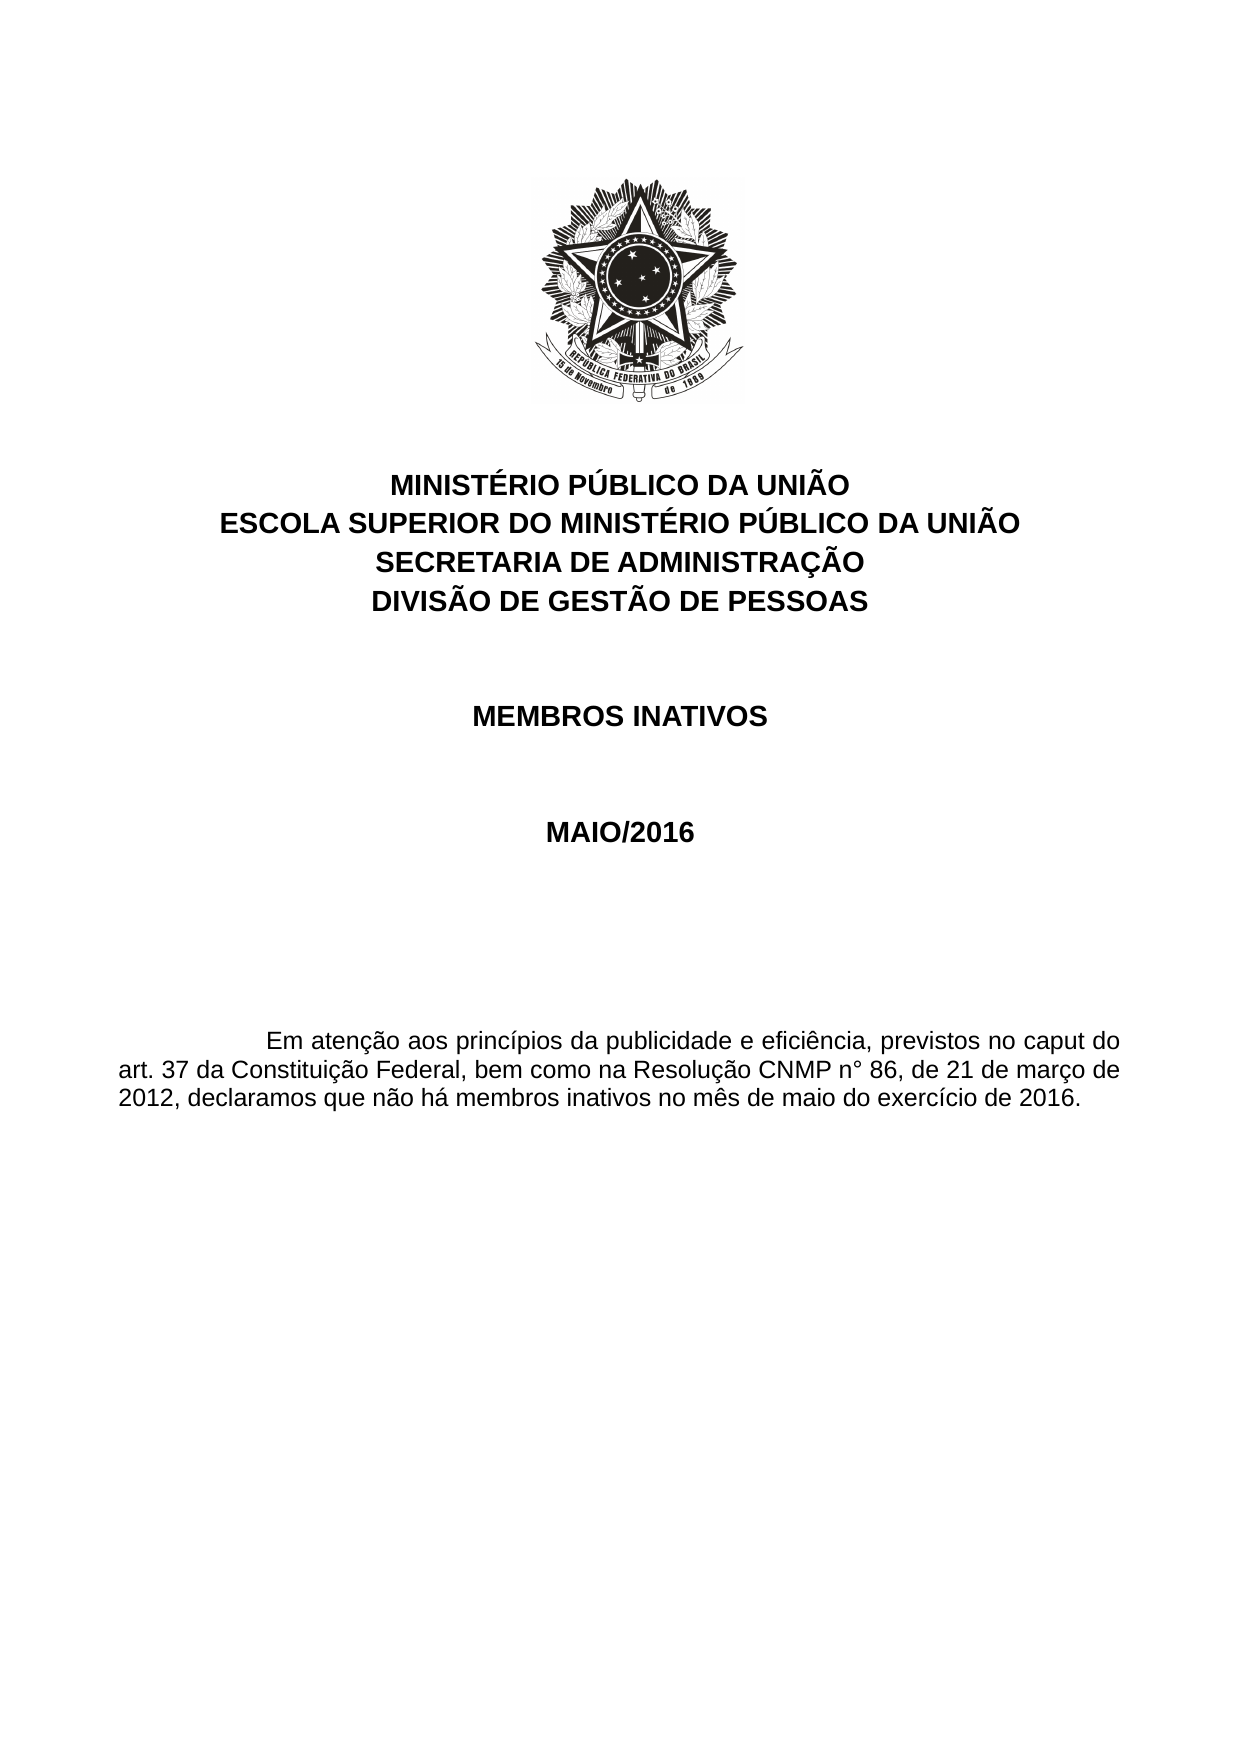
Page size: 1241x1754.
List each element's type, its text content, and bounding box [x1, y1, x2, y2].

text Em atenção aos princípios da publicidade e eficiência, previstos no caput do art. 37 da Constituição Federal, bem como na Resolução CNMP n° 86, de 21 de março de 2012, declaramos que não há membros inativos no mês de maio do exercício de 2016. [118, 1026, 1122, 1112]
text MEMBROS INATIVOS [118, 699, 1122, 733]
text SECRETARIA DE ADMINISTRAÇÃO [118, 545, 1122, 578]
text MAIO/2016 [118, 815, 1122, 848]
text DIVISÃO DE GESTÃO DE PESSOAS [118, 583, 1122, 617]
text MINISTÉRIO PÚBLICO DA UNIÃO [118, 468, 1122, 501]
picture [530, 177, 746, 404]
text ESCOLA SUPERIOR DO MINISTÉRIO PÚBLICO DA UNIÃO [118, 506, 1122, 540]
